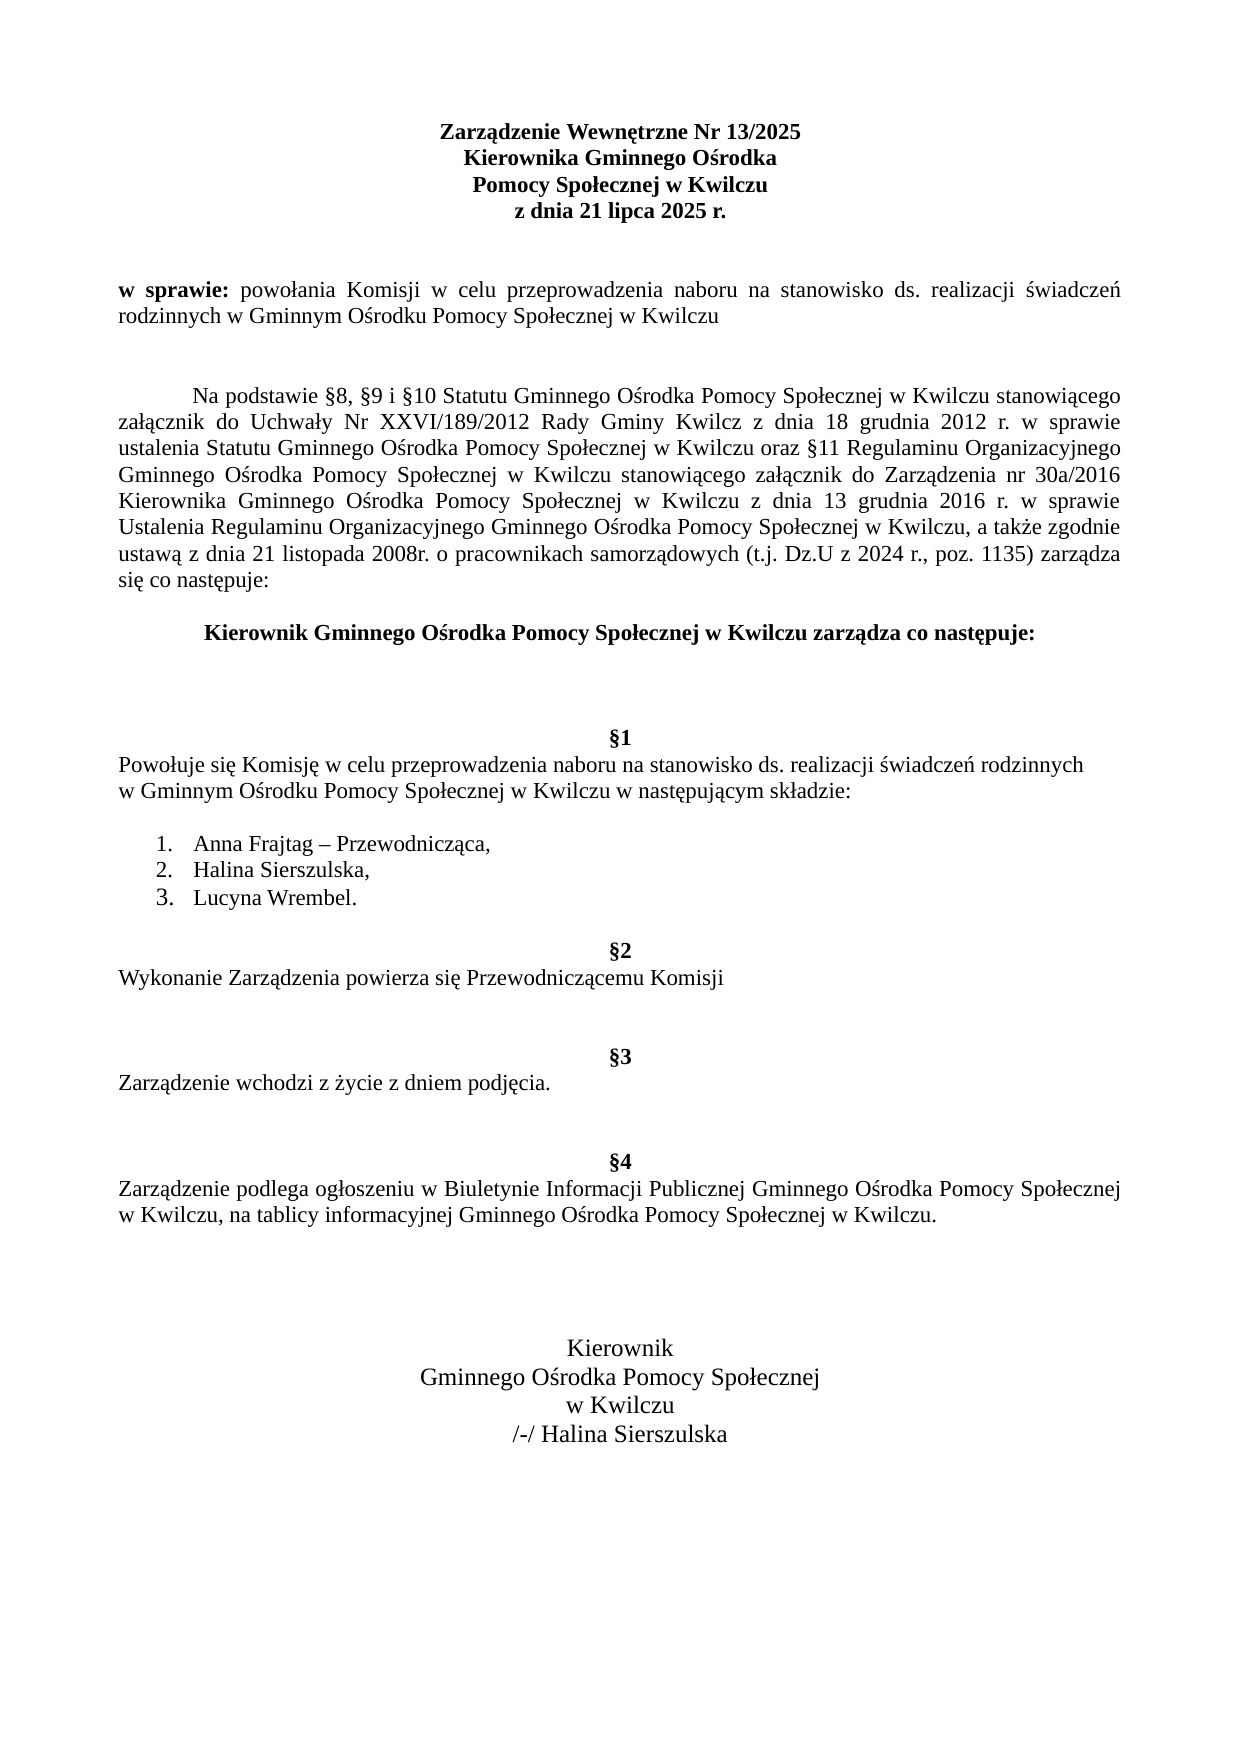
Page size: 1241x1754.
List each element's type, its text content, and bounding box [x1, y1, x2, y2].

text Kierownik [118, 1333, 1122, 1362]
list Lucyna Wrembel. [156, 882, 1122, 911]
text w Gminnym Ośrodku Pomocy Społecznej w Kwilczu w następującym składzie: [118, 777, 1122, 803]
text Zarządzenie wchodzi z życie z dniem podjęcia. [118, 1069, 1122, 1096]
text /-/ Halina Sierszulska [118, 1419, 1122, 1448]
text §4 [118, 1148, 1122, 1175]
text Kierownik Gminnego Ośrodka Pomocy Społecznej w Kwilczu zarządza co następuje: [118, 619, 1122, 645]
list Halina Sierszulska, [156, 856, 1122, 882]
text Wykonanie Zarządzenia powierza się Przewodniczącemu Komisji [118, 964, 1122, 990]
text Gminnego Ośrodka Pomocy Społecznej [118, 1362, 1122, 1390]
text Na podstawie §8, §9 i §10 Statutu Gminnego Ośrodka Pomocy Społecznej w Kwilczu stanowiącego załącznik do Uchwały Nr XXVI/189/2012 Rady Gminy Kwilcz z dnia 18 grudnia 2012 r. w sprawie ustalenia Statutu Gminnego Ośrodka Pomocy Społecznej w Kwilczu oraz §11 Regulaminu Organizacyjnego Gminnego Ośrodka Pomocy Społecznej w Kwilczu stanowiącego załącznik do Zarządzenia nr 30a/2016 Kierownika Gminnego Ośrodka Pomocy Społecznej w Kwilczu z dnia 13 grudnia 2016 r. w sprawie Ustalenia Regulaminu Organizacyjnego Gminnego Ośrodka Pomocy Społecznej w Kwilczu, a także zgodnie ustawą z dnia 21 listopada 2008r. o pracownikach samorządowych (t.j. Dz.U z 2024 r., poz. 1135) zarządza się co następuje: [118, 382, 1122, 592]
text Powołuje się Komisję w celu przeprowadzenia naboru na stanowisko ds. realizacji świadczeń rodzinnych [118, 751, 1122, 777]
text w sprawie: powołania Komisji w celu przeprowadzenia naboru na stanowisko ds. realizacji świadczeń rodzinnych w Gminnym Ośrodku Pomocy Społecznej w Kwilczu [118, 276, 1122, 329]
text §2 [118, 937, 1122, 964]
text §3 [118, 1043, 1122, 1069]
list Anna Frajtag – Przewodnicząca, [156, 830, 1122, 856]
text Zarządzenie Wewnętrzne Nr 13/2025 Kierownika Gminnego Ośrodka Pomocy Społecznej w Kwilczu z dnia 21 lipca 2025 r. [118, 118, 1122, 223]
text §1 [118, 724, 1122, 751]
text w Kwilczu [118, 1390, 1122, 1419]
text Zarządzenie podlega ogłoszeniu w Biuletynie Informacji Publicznej Gminnego Ośrodka Pomocy Społecznej w Kwilczu, na tablicy informacyjnej Gminnego Ośrodka Pomocy Społecznej w Kwilczu. [118, 1175, 1122, 1227]
